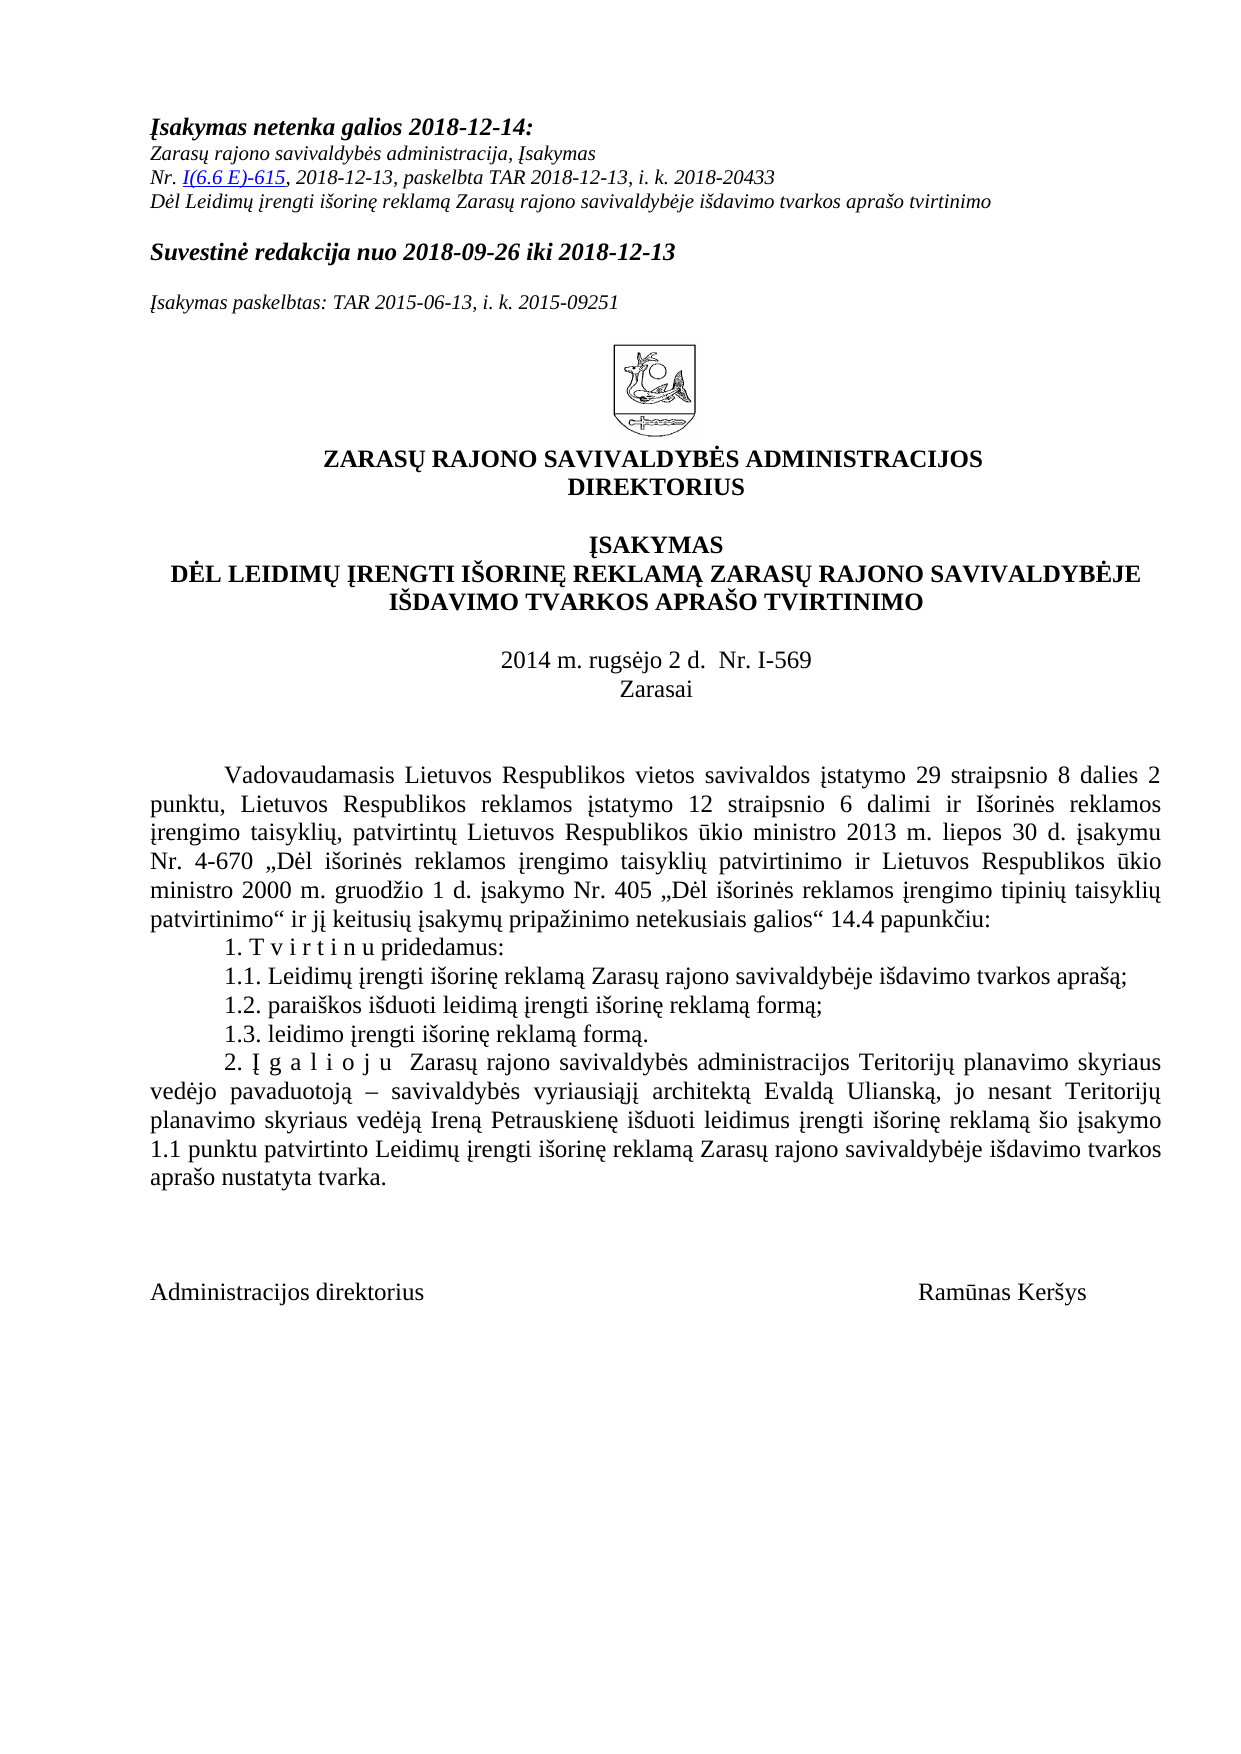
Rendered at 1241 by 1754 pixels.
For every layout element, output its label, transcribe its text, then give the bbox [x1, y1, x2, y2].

text DĖL LEIDIMŲ ĮRENGTI IŠORINĘ REKLAMĄ ZARASŲ RAJONO SAVIVALDYBĖJE IŠDAVIMO TVARKOS APRAŠO TVIRTINIMO [150, 559, 1162, 616]
text ĮSAKYMAS [150, 530, 1162, 559]
text DIREKTORIUS [150, 472, 1162, 501]
text Zarasų rajono savivaldybės administracija, Įsakymas [150, 141, 1162, 165]
text ZARASŲ RAJONO SAVIVALDYBĖS ADMINISTRACIJOS [150, 444, 1162, 472]
text 1.3. leidimo įrengti išorinę reklamą formą. [150, 1019, 1162, 1047]
text Vadovaudamasis Lietuvos Respublikos vietos savivaldos įstatymo 29 straipsnio 8 dalies 2 punktu, Lietuvos Respublikos reklamos įstatymo 12 straipsnio 6 dalimi ir Išorinės reklamos įrengimo taisyklių, patvirtintų Lietuvos Respublikos ūkio ministro 2013 m. liepos 30 d. įsakymu Nr. 4-670 „Dėl išorinės reklamos įrengimo taisyklių patvirtinimo ir Lietuvos Respublikos ūkio ministro 2000 m. gruodžio 1 d. įsakymo Nr. 405 „Dėl išorinės reklamos įrengimo tipinių taisyklių patvirtinimo“ ir jį keitusių įsakymų pripažinimo netekusiais galios“ 14.4 papunkčiu: [150, 760, 1162, 932]
text 2. Į g a l i o j u Zarasų rajono savivaldybės administracijos Teritorijų planavimo skyriaus vedėjo pavaduotoją – savivaldybės vyriausiąjį architektą Evaldą Ulianską, jo nesant Teritorijų planavimo skyriaus vedėją Ireną Petrauskienę išduoti leidimus įrengti išorinę reklamą šio įsakymo 1.1 punktu patvirtinto Leidimų įrengti išorinę reklamą Zarasų rajono savivaldybėje išdavimo tvarkos aprašo nustatyta tvarka. [150, 1047, 1162, 1191]
text Nr. I(6.6 E)-615, 2018-12-13, paskelbta TAR 2018-12-13, i. k. 2018-20433 [150, 165, 1162, 189]
text Įsakymas paskelbtas: TAR 2015-06-13, i. k. 2015-09251 [150, 290, 1162, 314]
text Įsakymas netenka galios 2018-12-14: [150, 112, 1162, 141]
text Administracijos direktorius Ramūnas Keršys [150, 1277, 1162, 1306]
text 2014 m. rugsėjo 2 d. Nr. I-569 [150, 645, 1162, 674]
text 1.1. Leidimų įrengti išorinę reklamą Zarasų rajono savivaldybėje išdavimo tvarkos aprašą; [150, 961, 1162, 990]
text 1.2. paraiškos išduoti leidimą įrengti išorinę reklamą formą; [150, 990, 1162, 1019]
text Dėl Leidimų įrengti išorinę reklamą Zarasų rajono savivaldybėje išdavimo tvarkos aprašo tvirtinimo [150, 189, 1162, 213]
text Zarasai [150, 674, 1162, 702]
text 1. T v i r t i n u pridedamus: [150, 932, 1162, 961]
text Suvestinė redakcija nuo 2018-09-26 iki 2018-12-13 [150, 237, 1162, 266]
